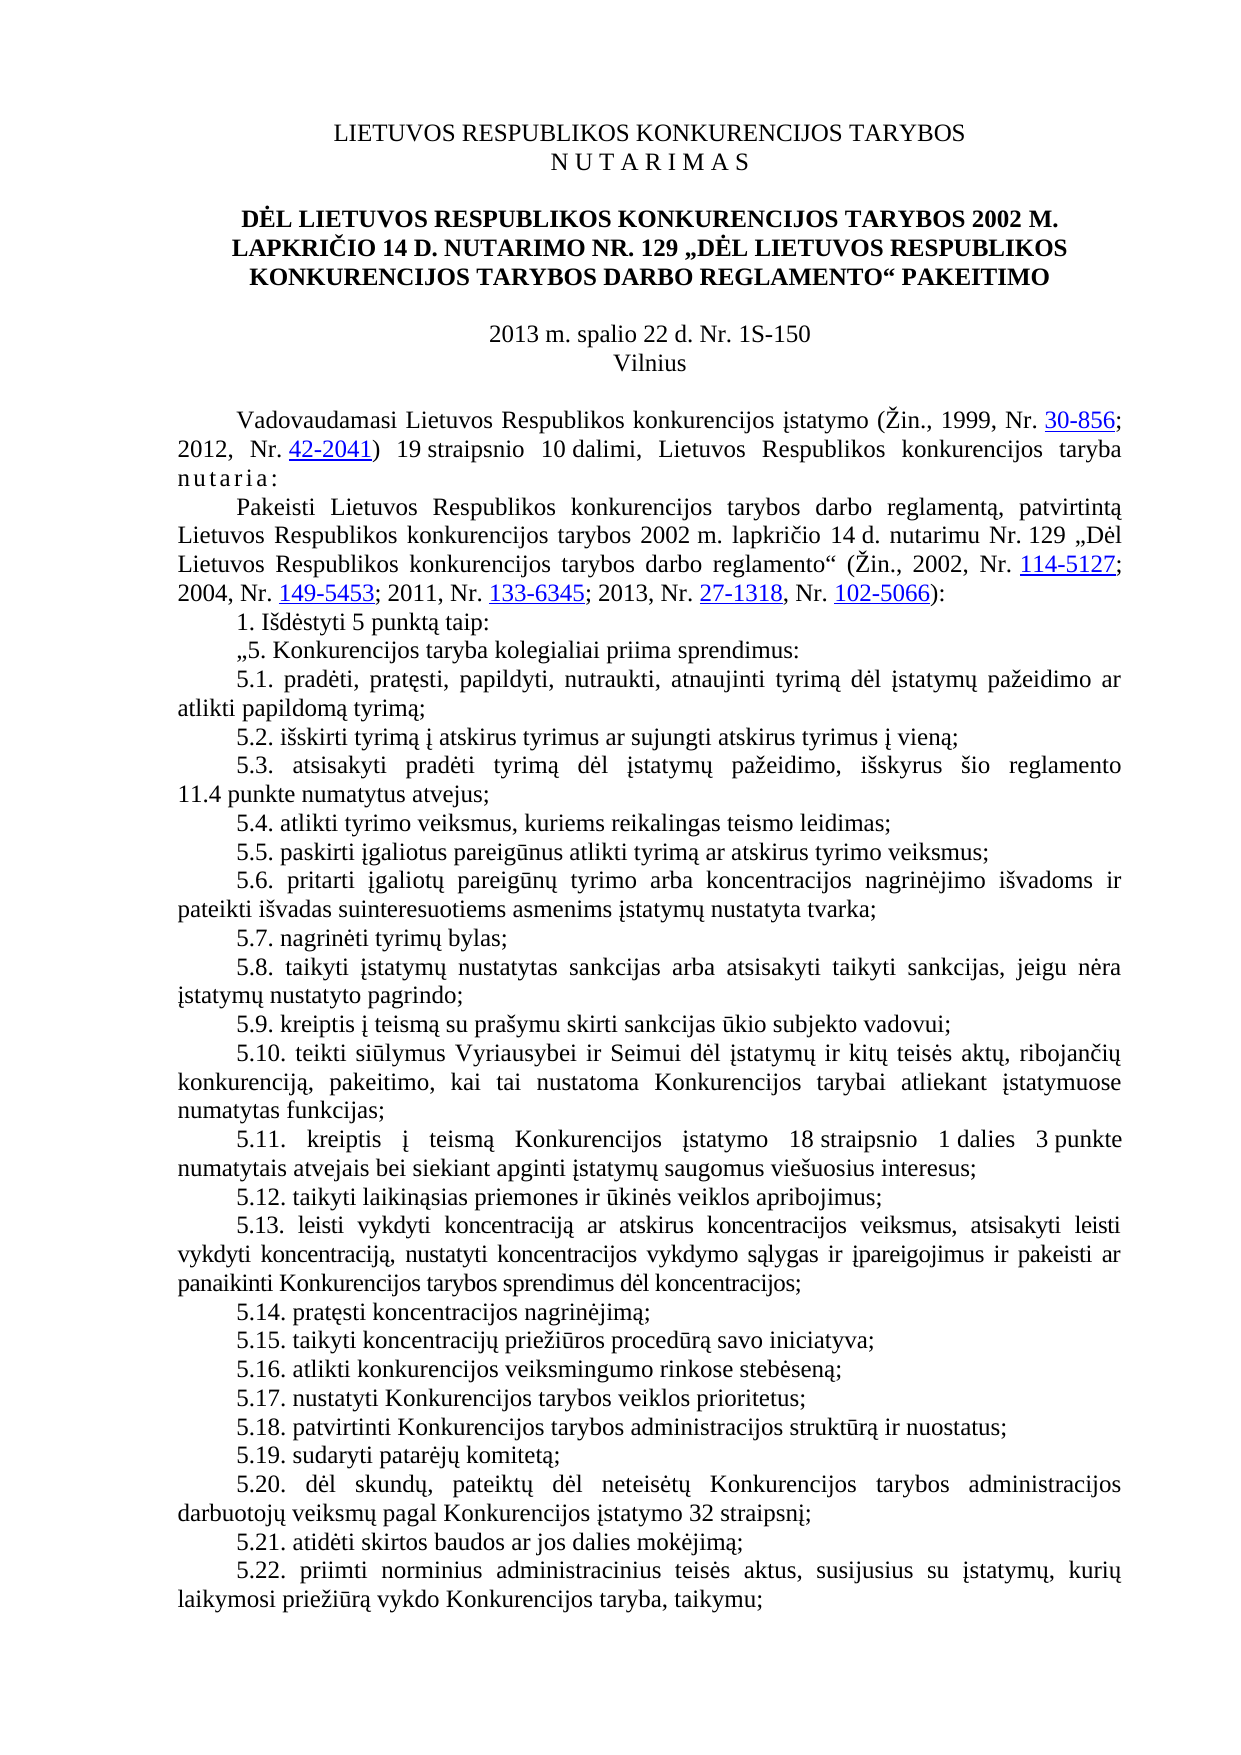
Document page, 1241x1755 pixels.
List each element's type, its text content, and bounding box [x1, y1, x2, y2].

text 5.14. pratęsti koncentracijos nagrinėjimą; [177, 1297, 1122, 1326]
text 5.4. atlikti tyrimo veiksmus, kuriems reikalingas teismo leidimas; [177, 808, 1122, 837]
text N U T A R I M A S [177, 147, 1122, 176]
text Vilnius [177, 348, 1122, 377]
text 5.5. paskirti įgaliotus pareigūnus atlikti tyrimą ar atskirus tyrimo veiksmus; [177, 837, 1122, 866]
text 5.18. patvirtinti Konkurencijos tarybos administracijos struktūrą ir nuostatus; [177, 1412, 1122, 1441]
text 5.17. nustatyti Konkurencijos tarybos veiklos prioritetus; [177, 1383, 1122, 1412]
text 5.13. leisti vykdyti koncentraciją ar atskirus koncentracijos veiksmus, atsisakyti leisti vykdyti koncentraciją, nustatyti koncentracijos vykdymo sąlygas ir įpareigojimus ir pakeisti ar panaikinti Konkurencijos tarybos sprendimus dėl koncentracijos; [177, 1211, 1122, 1297]
text 5.12. taikyti laikinąsias priemones ir ūkinės veiklos apribojimus; [177, 1182, 1122, 1211]
text 5.16. atlikti konkurencijos veiksmingumo rinkose stebėseną; [177, 1354, 1122, 1383]
text Vadovaudamasi Lietuvos Respublikos konkurencijos įstatymo (Žin., 1999, Nr. 30-856; 2012, Nr. 42-2041) 19 straipsnio 10 dalimi, Lietuvos Respublikos konkurencijos taryba nutaria: [177, 406, 1122, 492]
text 5.19. sudaryti patarėjų komitetą; [177, 1441, 1122, 1469]
text 5.10. teikti siūlymus Vyriausybei ir Seimui dėl įstatymų ir kitų teisės aktų, ribojančių konkurenciją, pakeitimo, kai tai nustatoma Konkurencijos tarybai atliekant įstatymuose numatytas funkcijas; [177, 1038, 1122, 1124]
text 5.15. taikyti koncentracijų priežiūros procedūrą savo iniciatyva; [177, 1326, 1122, 1354]
text 5.1. pradėti, pratęsti, papildyti, nutraukti, atnaujinti tyrimą dėl įstatymų pažeidimo ar atlikti papildomą tyrimą; [177, 664, 1122, 722]
text 5.7. nagrinėti tyrimų bylas; [177, 923, 1122, 952]
text 2013 m. spalio 22 d. Nr. 1S-150 [177, 319, 1122, 348]
text 5.3. atsisakyti pradėti tyrimą dėl įstatymų pažeidimo, išskyrus šio reglamento 11.4 punkte numatytus atvejus; [177, 751, 1122, 808]
text 5.22. priimti norminius administracinius teisės aktus, susijusius su įstatymų, kurių laikymosi priežiūrą vykdo Konkurencijos taryba, taikymu; [177, 1556, 1122, 1613]
text 5.9. kreiptis į teismą su prašymu skirti sankcijas ūkio subjekto vadovui; [177, 1009, 1122, 1038]
text Pakeisti Lietuvos Respublikos konkurencijos tarybos darbo reglamentą, patvirtintą Lietuvos Respublikos konkurencijos tarybos 2002 m. lapkričio 14 d. nutarimu Nr. 129 „Dėl Lietuvos Respublikos konkurencijos tarybos darbo reglamento“ (Žin., 2002, Nr. 114-5127; 2004, Nr. 149-5453; 2011, Nr. 133-6345; 2013, Nr. 27-1318, Nr. 102-5066): [177, 492, 1122, 607]
text 5.20. dėl skundų, pateiktų dėl neteisėtų Konkurencijos tarybos administracijos darbuotojų veiksmų pagal Konkurencijos įstatymo 32 straipsnį; [177, 1469, 1122, 1527]
text 5.21. atidėti skirtos baudos ar jos dalies mokėjimą; [177, 1527, 1122, 1556]
text 5.6. pritarti įgaliotų pareigūnų tyrimo arba koncentracijos nagrinėjimo išvadoms ir pateikti išvadas suinteresuotiems asmenims įstatymų nustatyta tvarka; [177, 866, 1122, 923]
text „5. Konkurencijos taryba kolegialiai priima sprendimus: [177, 636, 1122, 664]
text 5.11. kreiptis į teismą Konkurencijos įstatymo 18 straipsnio 1 dalies 3 punkte numatytais atvejais bei siekiant apginti įstatymų saugomus viešuosius interesus; [177, 1124, 1122, 1182]
text 5.8. taikyti įstatymų nustatytas sankcijas arba atsisakyti taikyti sankcijas, jeigu nėra įstatymų nustatyto pagrindo; [177, 952, 1122, 1009]
text 5.2. išskirti tyrimą į atskirus tyrimus ar sujungti atskirus tyrimus į vieną; [177, 722, 1122, 751]
text 1. Išdėstyti 5 punktą taip: [177, 607, 1122, 636]
text LIETUVOS RESPUBLIKOS KONKURENCIJOS TARYBOS [177, 118, 1122, 147]
text DĖL LIETUVOS RESPUBLIKOS KONKURENCIJOS TARYBOS 2002 M. LAPKRIČIO 14 D. NUTARIMO Nr. 129 „DĖL LIETUVOS RESPUBLIKOS KONKURENCIJOS TARYBOS DARBO REGLAMENTO“ PAKEITIMO [177, 204, 1122, 291]
